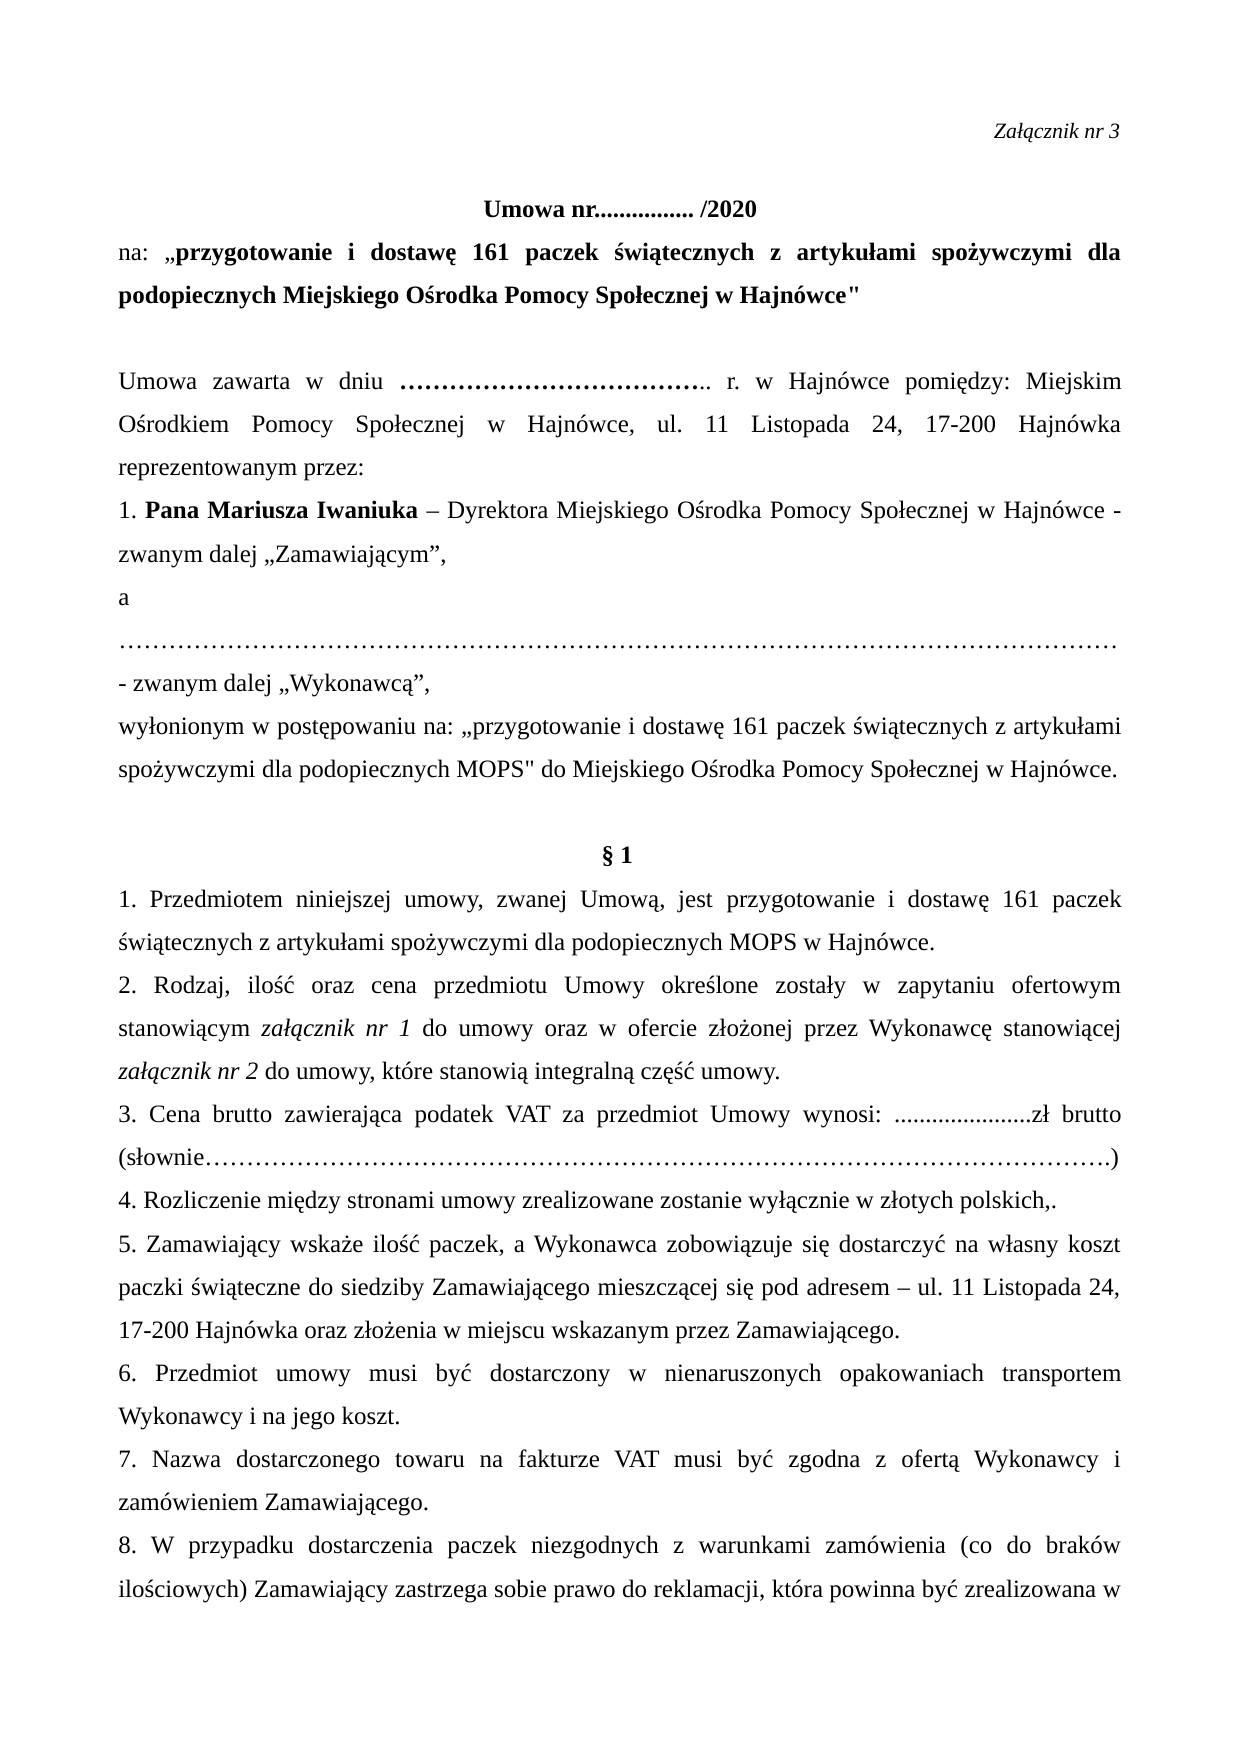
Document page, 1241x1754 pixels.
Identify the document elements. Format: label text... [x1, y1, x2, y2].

text a ………………………………………………………………………………………………………… [118, 582, 1122, 654]
text wyłonionym w postępowaniu na: „przygotowanie i dostawę 161 paczek świątecznych z artykułami spożywczymi dla podopiecznych MOPS" do Miejskiego Ośrodka Pomocy Społecznej w Hajnówce. [118, 711, 1122, 783]
text 2. Rodzaj, ilość oraz cena przedmiotu Umowy określone zostały w zapytaniu ofertowym stanowiącym załącznik nr 1 do umowy oraz w ofercie złożonej przez Wykonawcę stanowiącej załącznik nr 2 do umowy, które stanowią integralną część umowy. [118, 970, 1122, 1085]
text 1. Przedmiotem niniejszej umowy, zwanej Umową, jest przygotowanie i dostawę 161 paczek świątecznych z artykułami spożywczymi dla podopiecznych MOPS w Hajnówce. [118, 884, 1122, 956]
text § 1 [118, 841, 1122, 869]
text 6. Przedmiot umowy musi być dostarczony w nienaruszonych opakowaniach transportem Wykonawcy i na jego koszt. [118, 1358, 1122, 1430]
text 8. W przypadku dostarczenia paczek niezgodnych z warunkami zamówienia (co do braków ilościowych) Zamawiający zastrzega sobie prawo do reklamacji, która powinna być zrealizowana w [118, 1531, 1122, 1602]
text Umowa zawarta w dniu ……………………………….. r. w Hajnówce pomiędzy: Miejskim Ośrodkiem Pomocy Społecznej w Hajnówce, ul. 11 Listopada 24, 17-200 Hajnówka reprezentowanym przez: [118, 366, 1122, 481]
text Załącznik nr 3 [118, 118, 1122, 143]
text 5. Zamawiający wskaże ilość paczek, a Wykonawca zobowiązuje się dostarczyć na własny koszt paczki świąteczne do siedziby Zamawiającego mieszczącej się pod adresem – ul. 11 Listopada 24, 17-200 Hajnówka oraz złożenia w miejscu wskazanym przez Zamawiającego. [118, 1229, 1122, 1344]
text 1. Pana Mariusza Iwaniuka – Dyrektora Miejskiego Ośrodka Pomocy Społecznej w Hajnówce - zwanym dalej „Zamawiającym”, [118, 496, 1122, 567]
text Umowa nr................ /2020 [118, 194, 1122, 222]
text na: „przygotowanie i dostawę 161 paczek świątecznych z artykułami spożywczymi dla podopiecznych Miejskiego Ośrodka Pomocy Społecznej w Hajnówce" [118, 237, 1122, 309]
text - zwanym dalej „Wykonawcą”, [118, 668, 1122, 697]
text 3. Cena brutto zawierająca podatek VAT za przedmiot Umowy wynosi: ......................zł brutto (słownie……………………………………………………………………………………………….) 4. Rozliczenie między stronami umowy zrealizowane zostanie wyłącznie w złotych polskich,. [118, 1099, 1122, 1214]
text 7. Nazwa dostarczonego towaru na fakturze VAT musi być zgodna z ofertą Wykonawcy i zamówieniem Zamawiającego. [118, 1444, 1122, 1516]
